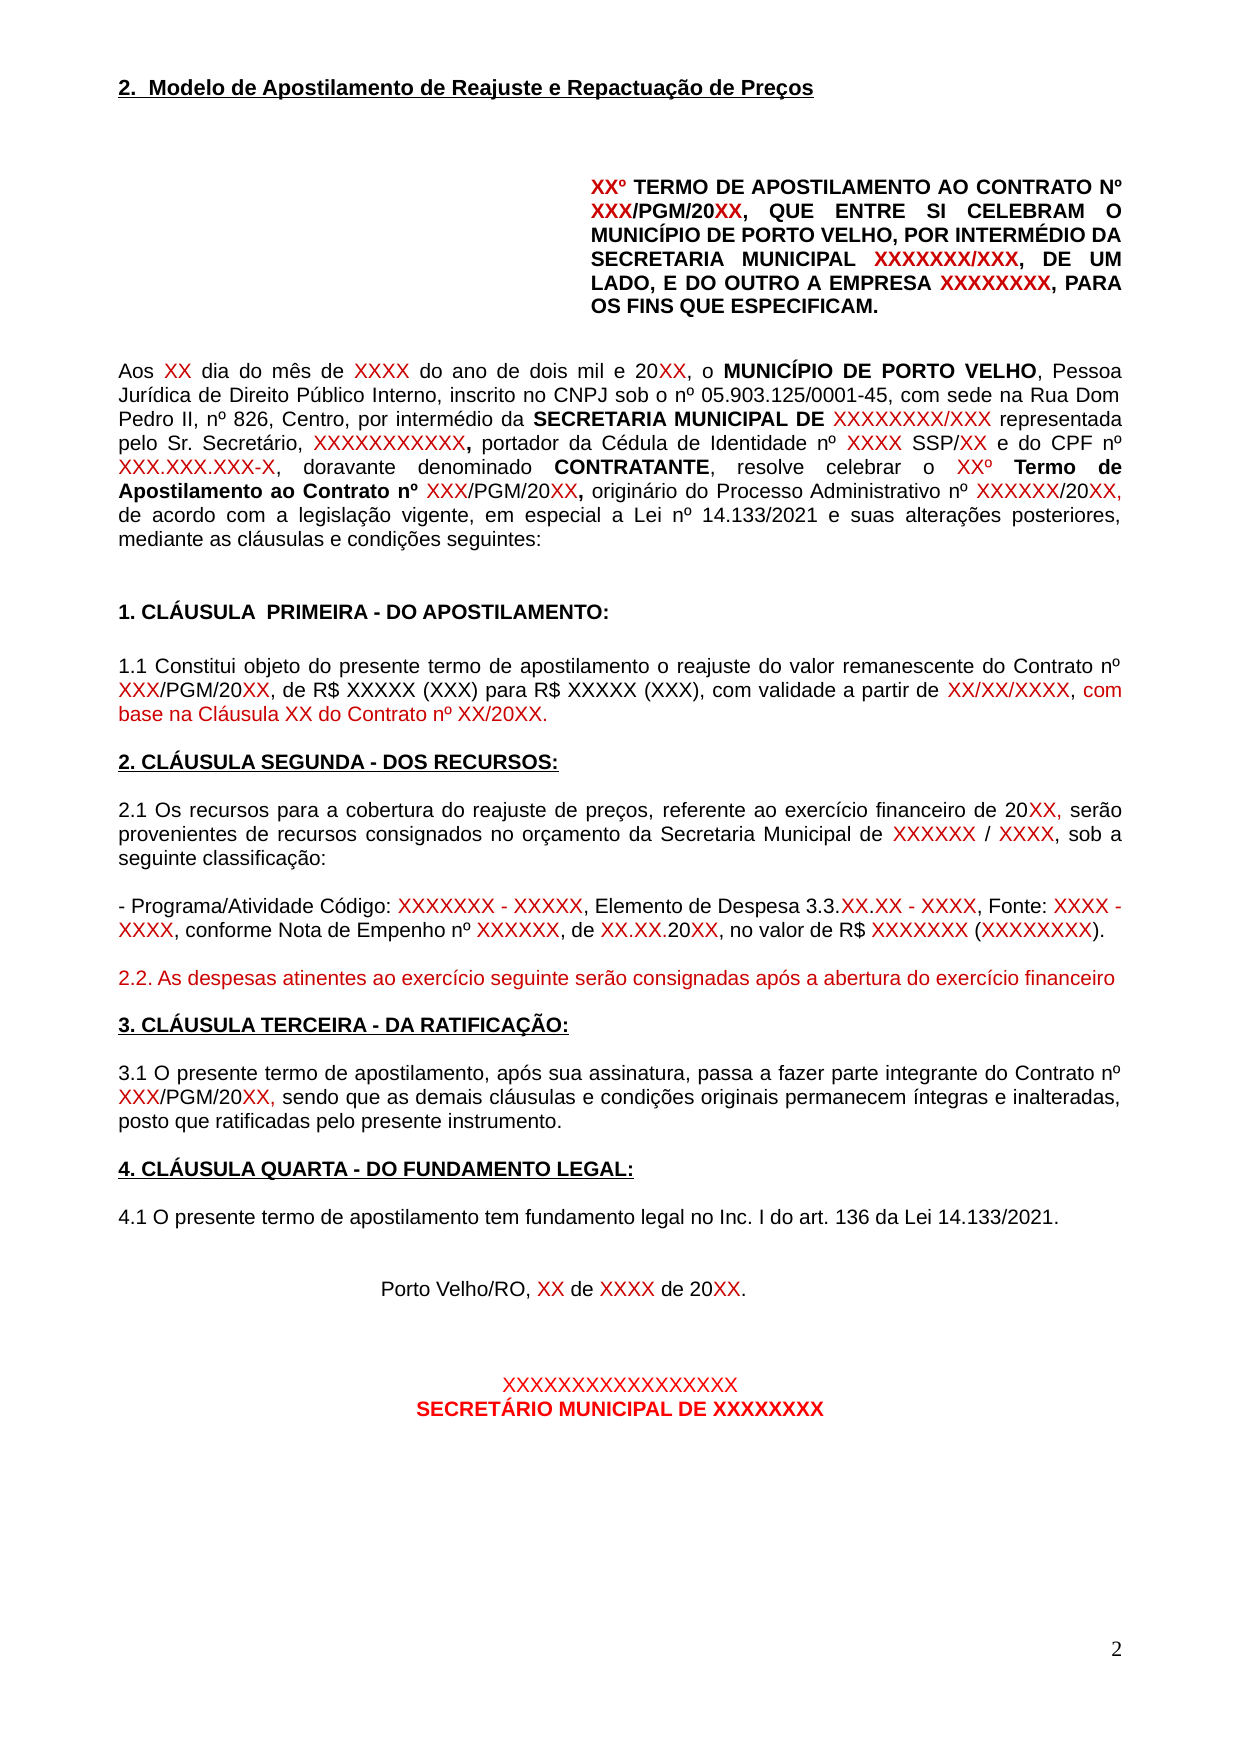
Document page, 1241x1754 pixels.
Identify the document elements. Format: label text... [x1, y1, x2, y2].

text 4.1 O presente termo de apostilamento tem fundamento legal no Inc. I do art. 136 da Lei 14.133/2021. [118, 1205, 1122, 1229]
text SECRETÁRIO MUNICIPAL DE XXXXXXXX [118, 1397, 1122, 1421]
text 3.1 O presente termo de apostilamento, após sua assinatura, passa a fazer parte integrante do Contrato nº XXX/PGM/20XX, sendo que as demais cláusulas e condições originais permanecem íntegras e inalteradas, posto que ratificadas pelo presente instrumento. [118, 1061, 1122, 1133]
text 2.1 Os recursos para a cobertura do reajuste de preços, referente ao exercício financeiro de 20XX, serão provenientes de recursos consignados no orçamento da Secretaria Municipal de XXXXXX / XXXX, sob a seguinte classificação: [118, 798, 1122, 869]
text Aos XX dia do mês de XXXX do ano de dois mil e 20XX, o MUNICÍPIO DE PORTO VELHO, Pessoa Jurídica de Direito Público Interno, inscrito no CNPJ sob o nº 05.903.125/0001-45, com sede na Rua Dom Pedro II, nº 826, Centro, por intermédio da SECRETARIA MUNICIPAL DE XXXXXXXX/XXX representada pelo Sr. Secretário, XXXXXXXXXXX, portador da Cédula de Identidade nº XXXX SSP/XX e do CPF nº XXX.XXX.XXX-X, doravante denominado CONTRATANTE, resolve celebrar o XXº Termo de Apostilamento ao Contrato nº XXX/PGM/20XX, originário do Processo Administrativo nº XXXXXX/20XX, de acordo com a legislação vigente, em especial a Lei nº 14.133/2021 e suas alterações posteriores, mediante as cláusulas e condições seguintes: [118, 359, 1122, 551]
text XXº TERMO DE APOSTILAMENTO AO CONTRATO Nº XXX/PGM/20XX, QUE ENTRE SI CELEBRAM O MUNICÍPIO DE PORTO VELHO, POR INTERMÉDIO DA SECRETARIA MUNICIPAL XXXXXXX/XXX, DE UM LADO, E DO OUTRO A EMPRESA XXXXXXXX, PARA OS FINS QUE ESPECIFICAM. [591, 174, 1122, 318]
text 2. Modelo de Apostilamento de Reajuste e Repactuação de Preços [118, 75, 1122, 100]
text 2.2. As despesas atinentes ao exercício seguinte serão consignadas após a abertura do exercício financeiro [118, 965, 1122, 989]
text 4. CLÁUSULA QUARTA - DO FUNDAMENTO LEGAL: [118, 1157, 1122, 1181]
text XXXXXXXXXXXXXXXXX [118, 1373, 1122, 1397]
text - Programa/Atividade Código: XXXXXXX - XXXXX, Elemento de Despesa 3.3.XX.XX - XXXX, Fonte: XXXX - XXXX, conforme Nota de Empenho nº XXXXXX, de XX.XX.20XX, no valor de R$ XXXXXXX (XXXXXXXX). [118, 893, 1122, 941]
text 3. CLÁUSULA TERCEIRA - DA RATIFICAÇÃO: [118, 1013, 1122, 1037]
text 2. CLÁUSULA SEGUNDA - DOS RECURSOS: [118, 750, 1122, 774]
subtitle 1. CLÁUSULA PRIMEIRA - DO APOSTILAMENTO: [118, 600, 1122, 624]
text 1.1 Constitui objeto do presente termo de apostilamento o reajuste do valor remanescente do Contrato nº XXX/PGM/20XX, de R$ XXXXX (XXX) para R$ XXXXX (XXX), com validade a partir de XX/XX/XXXX, com base na Cláusula XX do Contrato nº XX/20XX. [118, 654, 1122, 726]
text Porto Velho/RO, XX de XXXX de 20XX. [307, 1277, 1122, 1301]
